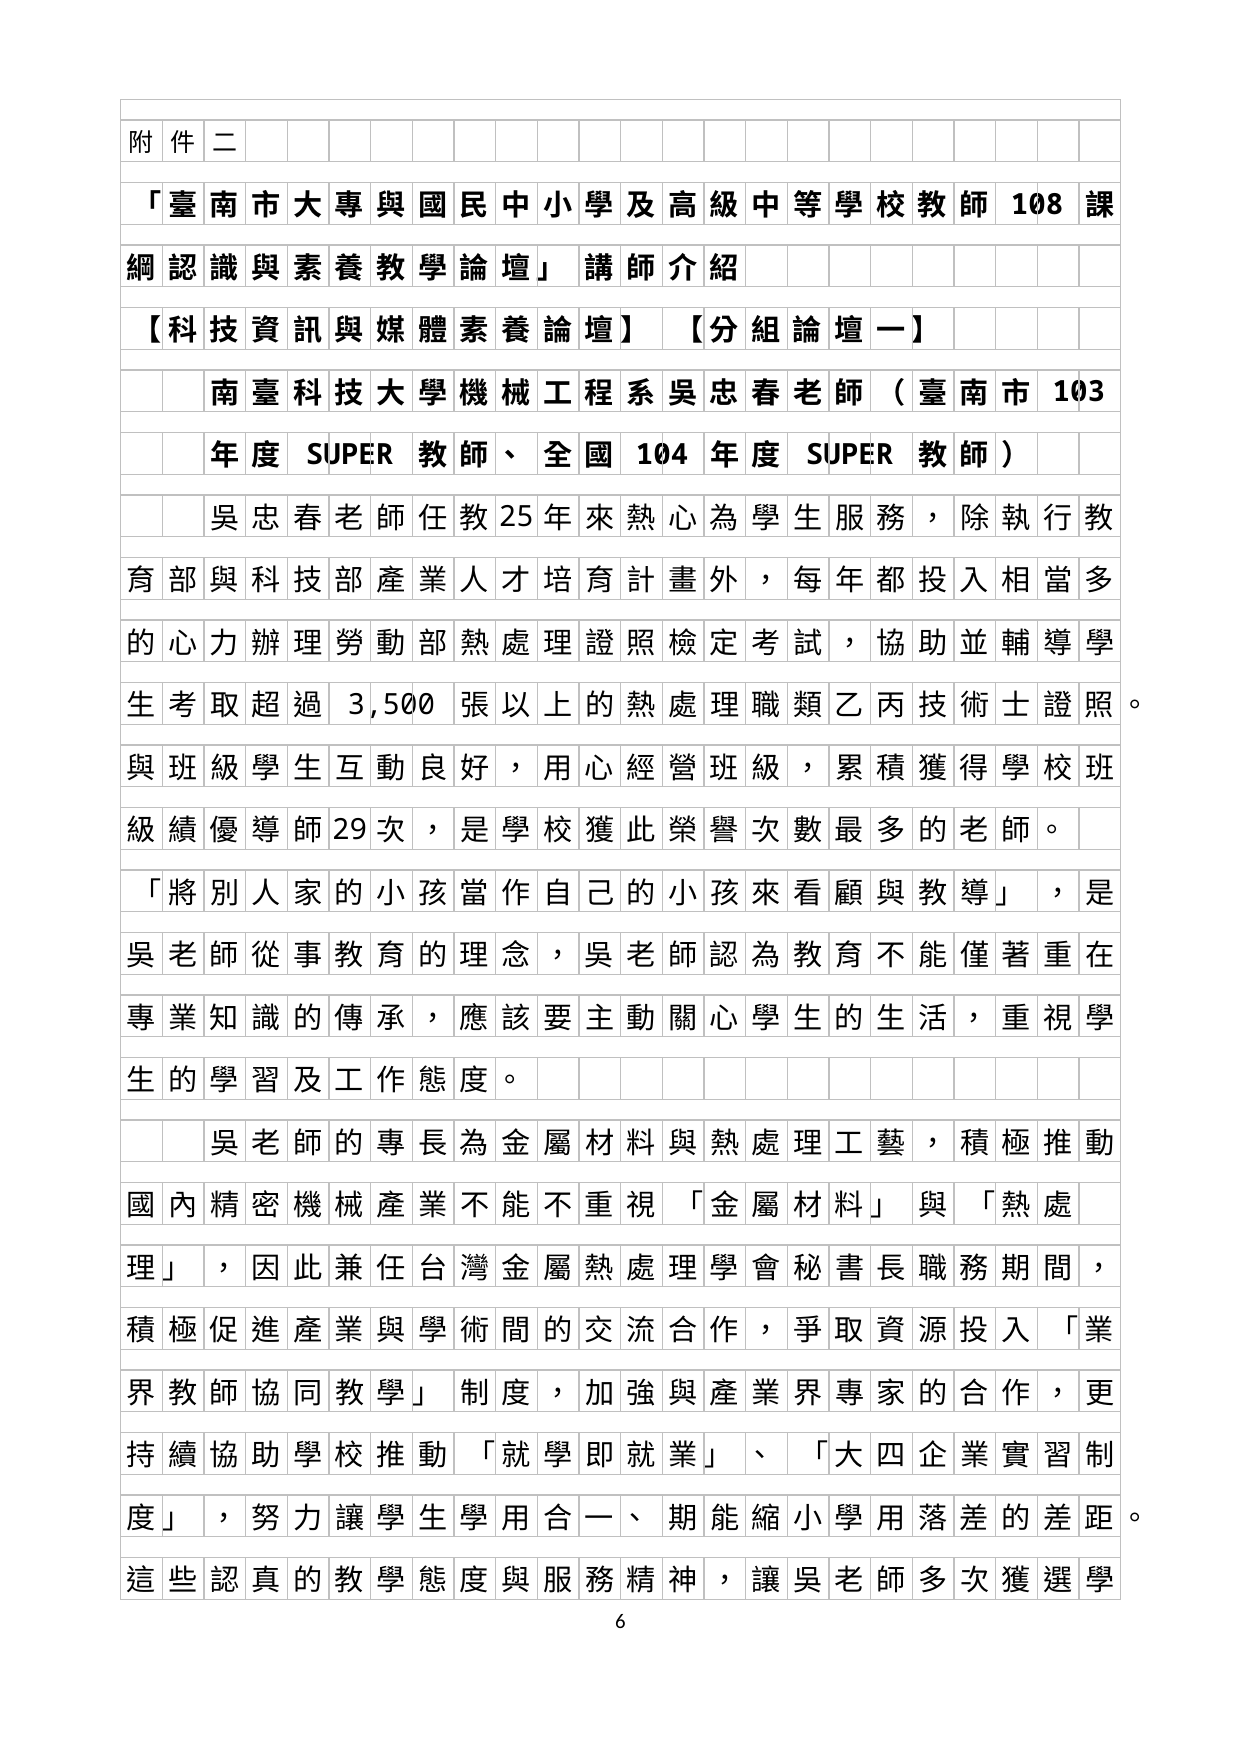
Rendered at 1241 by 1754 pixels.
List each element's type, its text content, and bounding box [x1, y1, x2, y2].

text 南臺科技大學機械工程系吳忠春老師（臺南市103年度SUPER教師、全國104年度SUPER教師） [330, 433, 370, 474]
text 【科技資訊與媒體素養論壇】【分組論壇一】 [746, 308, 787, 349]
text 南臺科技大學機械工程系吳忠春老師（臺南市103年度SUPER教師、全國104年度SUPER教師） [246, 433, 287, 474]
text 「臺南市大專與國民中小學及高級中等學校教師108課綱認識與素養教學論壇」講師介紹 [538, 246, 578, 286]
text 「臺南市大專與國民中小學及高級中等學校教師108課綱認識與素養教學論壇」講師介紹 [955, 246, 995, 286]
text 吳忠春老師任教25年來熱心為學生服務，除執行教育部與科技部產業人才培育計畫外，每年都投入相當多的心力辦理勞動部熱處理證照檢定考試，協助並輔導學生考取超過3,500張以上的熱處理職類乙丙技術士證照。與班級學生互動良好，用心經營班級，累積獲得學校班級績優導師29次，是學校獲此榮譽次數最多的老師。「將別人家的小孩當作自己的小孩來看顧與教導」，是吳老師從事教育的理念，吳老師認為教育不能僅著重在專業知識的傳承，應該要主動關心學生的生活，重視學生的學習及工作態度。 [121, 912, 1120, 932]
text 【科技資訊與媒體素養論壇】【分組論壇一】 [330, 308, 370, 349]
text [246, 121, 287, 161]
text 「臺南市大專與國民中小學及高級中等學校教師108課綱認識與素養教學論壇」講師介紹 [580, 183, 620, 224]
text 「臺南市大專與國民中小學及高級中等學校教師108課綱認識與素養教學論壇」講師介紹 [788, 246, 828, 286]
text [663, 121, 703, 161]
text 南臺科技大學機械工程系吳忠春老師（臺南市103年度SUPER教師、全國104年度SUPER教師） [173, 350, 1120, 369]
text 南臺科技大學機械工程系吳忠春老師（臺南市103年度SUPER教師、全國104年度SUPER教師） [580, 433, 620, 474]
text 南臺科技大學機械工程系吳忠春老師（臺南市103年度SUPER教師、全國104年度SUPER教師） [705, 371, 745, 411]
text 南臺科技大學機械工程系吳忠春老師（臺南市103年度SUPER教師、全國104年度SUPER教師） [173, 433, 203, 474]
text 「臺南市大專與國民中小學及高級中等學校教師108課綱認識與素養教學論壇」講師介紹 [288, 246, 328, 286]
text 吳忠春老師任教25年來熱心為學生服務，除執行教育部與科技部產業人才培育計畫外，每年都投入相當多的心力辦理勞動部熱處理證照檢定考試，協助並輔導學生考取超過3,500張以上的熱處理職類乙丙技術士證照。與班級學生互動良好，用心經營班級，累積獲得學校班級績優導師29次，是學校獲此榮譽次數最多的老師。「將別人家的小孩當作自己的小孩來看顧與教導」，是吳老師從事教育的理念，吳老師認為教育不能僅著重在專業知識的傳承，應該要主動關心學生的生活，重視學生的學習及工作態度。 [121, 1037, 1120, 1057]
text 吳老師的專長為金屬材料與熱處理工藝，積極推動國內精密機械產業不能不重視「金屬材料」與「熱處理」，因此兼任台灣金屬熱處理學會秘書長職務期間，積極促進產業與學術間的交流合作，爭取資源投入「業界教師協同教學」制度，加強與產業界專家的合作，更持續協助學校推動「就學即就業」、「大四企業實習制度」，努力讓學生學用合一、期能縮小學用落差的差距。這些認真的教學態度與服務精神，讓吳老師多次獲選學校「教學特優獎」與「服務特優獎」等殊榮，能同時獲頒這兩種類型不同獎項的老師，其實是不常見的。這就是吳忠春老師獨特的地方。 [121, 1350, 1120, 1369]
text 「臺南市大專與國民中小學及高級中等學校教師108課綱認識與素養教學論壇」講師介紹 [1038, 183, 1078, 224]
text 南臺科技大學機械工程系吳忠春老師（臺南市103年度SUPER教師、全國104年度SUPER教師） [955, 433, 995, 474]
text 吳老師的專長為金屬材料與熱處理工藝，積極推動國內精密機械產業不能不重視「金屬材料」與「熱處理」，因此兼任台灣金屬熱處理學會秘書長職務期間，積極促進產業與學術間的交流合作，爭取資源投入「業界教師協同教學」制度，加強與產業界專家的合作，更持續協助學校推動「就學即就業」、「大四企業實習制度」，努力讓學生學用合一、期能縮小學用落差的差距。這些認真的教學態度與服務精神，讓吳老師多次獲選學校「教學特優獎」與「服務特優獎」等殊榮，能同時獲頒這兩種類型不同獎項的老師，其實是不常見的。這就是吳忠春老師獨特的地方。 [121, 1162, 1120, 1182]
text [830, 121, 870, 161]
text [496, 121, 537, 161]
text [871, 121, 912, 161]
text 吳老師的專長為金屬材料與熱處理工藝，積極推動國內精密機械產業不能不重視「金屬材料」與「熱處理」，因此兼任台灣金屬熱處理學會秘書長職務期間，積極促進產業與學術間的交流合作，爭取資源投入「業界教師協同教學」制度，加強與產業界專家的合作，更持續協助學校推動「就學即就業」、「大四企業實習制度」，努力讓學生學用合一、期能縮小學用落差的差距。這些認真的教學態度與服務精神，讓吳老師多次獲選學校「教學特優獎」與「服務特優獎」等殊榮，能同時獲頒這兩種類型不同獎項的老師，其實是不常見的。這就是吳忠春老師獨特的地方。 [121, 1412, 1120, 1432]
text 「臺南市大專與國民中小學及高級中等學校教師108課綱認識與素養教學論壇」講師介紹 [621, 246, 662, 286]
text 「臺南市大專與國民中小學及高級中等學校教師108課綱認識與素養教學論壇」講師介紹 [330, 246, 370, 286]
text 「臺南市大專與國民中小學及高級中等學校教師108課綱認識與素養教學論壇」講師介紹 [996, 246, 1037, 286]
text 「臺南市大專與國民中小學及高級中等學校教師108課綱認識與素養教學論壇」講師介紹 [205, 246, 245, 286]
text 「臺南市大專與國民中小學及高級中等學校教師108課綱認識與素養教學論壇」講師介紹 [496, 246, 537, 286]
text 南臺科技大學機械工程系吳忠春老師（臺南市103年度SUPER教師、全國104年度SUPER教師） [1080, 433, 1120, 474]
text 南臺科技大學機械工程系吳忠春老師（臺南市103年度SUPER教師、全國104年度SUPER教師） [830, 433, 870, 474]
text 南臺科技大學機械工程系吳忠春老師（臺南市103年度SUPER教師、全國104年度SUPER教師） [205, 433, 245, 474]
text [955, 121, 995, 161]
text [413, 121, 453, 161]
text 南臺科技大學機械工程系吳忠春老師（臺南市103年度SUPER教師、全國104年度SUPER教師） [913, 433, 953, 474]
text 【科技資訊與媒體素養論壇】【分組論壇一】 [496, 308, 537, 349]
text 「臺南市大專與國民中小學及高級中等學校教師108課綱認識與素養教學論壇」講師介紹 [288, 183, 328, 224]
text 吳忠春老師任教25年來熱心為學生服務，除執行教育部與科技部產業人才培育計畫外，每年都投入相當多的心力辦理勞動部熱處理證照檢定考試，協助並輔導學生考取超過3,500張以上的熱處理職類乙丙技術士證照。與班級學生互動良好，用心經營班級，累積獲得學校班級績優導師29次，是學校獲此榮譽次數最多的老師。「將別人家的小孩當作自己的小孩來看顧與教導」，是吳老師從事教育的理念，吳老師認為教育不能僅著重在專業知識的傳承，應該要主動關心學生的生活，重視學生的學習及工作態度。 [121, 787, 1120, 807]
text 南臺科技大學機械工程系吳忠春老師（臺南市103年度SUPER教師、全國104年度SUPER教師） [496, 371, 537, 411]
text 南臺科技大學機械工程系吳忠春老師（臺南市103年度SUPER教師、全國104年度SUPER教師） [371, 371, 412, 411]
text 吳老師的專長為金屬材料與熱處理工藝，積極推動國內精密機械產業不能不重視「金屬材料」與「熱處理」，因此兼任台灣金屬熱處理學會秘書長職務期間，積極促進產業與學術間的交流合作，爭取資源投入「業界教師協同教學」制度，加強與產業界專家的合作，更持續協助學校推動「就學即就業」、「大四企業實習制度」，努力讓學生學用合一、期能縮小學用落差的差距。這些認真的教學態度與服務精神，讓吳老師多次獲選學校「教學特優獎」與「服務特優獎」等殊榮，能同時獲頒這兩種類型不同獎項的老師，其實是不常見的。這就是吳忠春老師獨特的地方。 [121, 1537, 1120, 1557]
text 「臺南市大專與國民中小學及高級中等學校教師108課綱認識與素養教學論壇」講師介紹 [455, 246, 495, 286]
text 南臺科技大學機械工程系吳忠春老師（臺南市103年度SUPER教師、全國104年度SUPER教師） [371, 433, 412, 474]
text 【科技資訊與媒體素養論壇】【分組論壇一】 [705, 308, 745, 349]
text 【科技資訊與媒體素養論壇】【分組論壇一】 [288, 308, 328, 349]
text 南臺科技大學機械工程系吳忠春老師（臺南市103年度SUPER教師、全國104年度SUPER教師） [705, 433, 745, 474]
text 南臺科技大學機械工程系吳忠春老師（臺南市103年度SUPER教師、全國104年度SUPER教師） [496, 433, 537, 474]
text 【科技資訊與媒體素養論壇】【分組論壇一】 [663, 308, 703, 349]
text [371, 121, 412, 161]
text 吳忠春老師任教25年來熱心為學生服務，除執行教育部與科技部產業人才培育計畫外，每年都投入相當多的心力辦理勞動部熱處理證照檢定考試，協助並輔導學生考取超過3,500張以上的熱處理職類乙丙技術士證照。與班級學生互動良好，用心經營班級，累積獲得學校班級績優導師29次，是學校獲此榮譽次數最多的老師。「將別人家的小孩當作自己的小孩來看顧與教導」，是吳老師從事教育的理念，吳老師認為教育不能僅著重在專業知識的傳承，應該要主動關心學生的生活，重視學生的學習及工作態度。 [121, 662, 1120, 682]
text [330, 121, 370, 161]
text 「臺南市大專與國民中小學及高級中等學校教師108課綱認識與素養教學論壇」講師介紹 [371, 183, 412, 224]
text 南臺科技大學機械工程系吳忠春老師（臺南市103年度SUPER教師、全國104年度SUPER教師） [1080, 371, 1120, 411]
text 吳忠春老師任教25年來熱心為學生服務，除執行教育部與科技部產業人才培育計畫外，每年都投入相當多的心力辦理勞動部熱處理證照檢定考試，協助並輔導學生考取超過3,500張以上的熱處理職類乙丙技術士證照。與班級學生互動良好，用心經營班級，累積獲得學校班級績優導師29次，是學校獲此榮譽次數最多的老師。「將別人家的小孩當作自己的小孩來看顧與教導」，是吳老師從事教育的理念，吳老師認為教育不能僅著重在專業知識的傳承，應該要主動關心學生的生活，重視學生的學習及工作態度。 [121, 600, 1120, 619]
text 【科技資訊與媒體素養論壇】【分組論壇一】 [871, 308, 912, 349]
text 南臺科技大學機械工程系吳忠春老師（臺南市103年度SUPER教師、全國104年度SUPER教師） [1038, 433, 1078, 474]
text 吳忠春老師任教25年來熱心為學生服務，除執行教育部與科技部產業人才培育計畫外，每年都投入相當多的心力辦理勞動部熱處理證照檢定考試，協助並輔導學生考取超過3,500張以上的熱處理職類乙丙技術士證照。與班級學生互動良好，用心經營班級，累積獲得學校班級績優導師29次，是學校獲此榮譽次數最多的老師。「將別人家的小孩當作自己的小孩來看顧與教導」，是吳老師從事教育的理念，吳老師認為教育不能僅著重在專業知識的傳承，應該要主動關心學生的生活，重視學生的學習及工作態度。 [121, 475, 1120, 494]
text 南臺科技大學機械工程系吳忠春老師（臺南市103年度SUPER教師、全國104年度SUPER教師） [746, 433, 787, 474]
text 南臺科技大學機械工程系吳忠春老師（臺南市103年度SUPER教師、全國104年度SUPER教師） [455, 433, 495, 474]
text 「臺南市大專與國民中小學及高級中等學校教師108課綱認識與素養教學論壇」講師介紹 [663, 183, 703, 224]
text 南臺科技大學機械工程系吳忠春老師（臺南市103年度SUPER教師、全國104年度SUPER教師） [871, 371, 912, 411]
text 【科技資訊與媒體素養論壇】【分組論壇一】 [246, 308, 287, 349]
text 吳老師的專長為金屬材料與熱處理工藝，積極推動國內精密機械產業不能不重視「金屬材料」與「熱處理」，因此兼任台灣金屬熱處理學會秘書長職務期間，積極促進產業與學術間的交流合作，爭取資源投入「業界教師協同教學」制度，加強與產業界專家的合作，更持續協助學校推動「就學即就業」、「大四企業實習制度」，努力讓學生學用合一、期能縮小學用落差的差距。這些認真的教學態度與服務精神，讓吳老師多次獲選學校「教學特優獎」與「服務特優獎」等殊榮，能同時獲頒這兩種類型不同獎項的老師，其實是不常見的。這就是吳忠春老師獨特的地方。 [121, 1287, 1120, 1307]
text 附 [121, 121, 162, 161]
text 【科技資訊與媒體素養論壇】【分組論壇一】 [580, 308, 620, 349]
text 吳老師的專長為金屬材料與熱處理工藝，積極推動國內精密機械產業不能不重視「金屬材料」與「熱處理」，因此兼任台灣金屬熱處理學會秘書長職務期間，積極促進產業與學術間的交流合作，爭取資源投入「業界教師協同教學」制度，加強與產業界專家的合作，更持續協助學校推動「就學即就業」、「大四企業實習制度」，努力讓學生學用合一、期能縮小學用落差的差距。這些認真的教學態度與服務精神，讓吳老師多次獲選學校「教學特優獎」與「服務特優獎」等殊榮，能同時獲頒這兩種類型不同獎項的老師，其實是不常見的。這就是吳忠春老師獨特的地方。 [121, 1100, 1120, 1119]
text 「臺南市大專與國民中小學及高級中等學校教師108課綱認識與素養教學論壇」講師介紹 [580, 246, 620, 286]
text 【科技資訊與媒體素養論壇】【分組論壇一】 [913, 308, 953, 349]
text [288, 121, 328, 161]
text 南臺科技大學機械工程系吳忠春老師（臺南市103年度SUPER教師、全國104年度SUPER教師） [871, 433, 912, 474]
text 「臺南市大專與國民中小學及高級中等學校教師108課綱認識與素養教學論壇」講師介紹 [121, 246, 162, 286]
text 「臺南市大專與國民中小學及高級中等學校教師108課綱認識與素養教學論壇」講師介紹 [455, 183, 495, 224]
text 南臺科技大學機械工程系吳忠春老師（臺南市103年度SUPER教師、全國104年度SUPER教師） [788, 433, 828, 474]
text 南臺科技大學機械工程系吳忠春老師（臺南市103年度SUPER教師、全國104年度SUPER教師） [413, 433, 453, 474]
text [121, 100, 1120, 119]
text 「臺南市大專與國民中小學及高級中等學校教師108課綱認識與素養教學論壇」講師介紹 [1038, 246, 1078, 286]
text 南臺科技大學機械工程系吳忠春老師（臺南市103年度SUPER教師、全國104年度SUPER教師） [996, 433, 1037, 474]
text 「臺南市大專與國民中小學及高級中等學校教師108課綱認識與素養教學論壇」講師介紹 [955, 183, 995, 224]
text 南臺科技大學機械工程系吳忠春老師（臺南市103年度SUPER教師、全國104年度SUPER教師） [996, 371, 1037, 411]
text 「臺南市大專與國民中小學及高級中等學校教師108課綱認識與素養教學論壇」講師介紹 [121, 183, 162, 224]
text 「臺南市大專與國民中小學及高級中等學校教師108課綱認識與素養教學論壇」講師介紹 [913, 246, 953, 286]
text 「臺南市大專與國民中小學及高級中等學校教師108課綱認識與素養教學論壇」講師介紹 [163, 183, 203, 224]
text 吳老師的專長為金屬材料與熱處理工藝，積極推動國內精密機械產業不能不重視「金屬材料」與「熱處理」，因此兼任台灣金屬熱處理學會秘書長職務期間，積極促進產業與學術間的交流合作，爭取資源投入「業界教師協同教學」制度，加強與產業界專家的合作，更持續協助學校推動「就學即就業」、「大四企業實習制度」，努力讓學生學用合一、期能縮小學用落差的差距。這些認真的教學態度與服務精神，讓吳老師多次獲選學校「教學特優獎」與「服務特優獎」等殊榮，能同時獲頒這兩種類型不同獎項的老師，其實是不常見的。這就是吳忠春老師獨特的地方。 [121, 1225, 1120, 1244]
text 「臺南市大專與國民中小學及高級中等學校教師108課綱認識與素養教學論壇」講師介紹 [746, 246, 787, 286]
text 【科技資訊與媒體素養論壇】【分組論壇一】 [538, 308, 578, 349]
text 「臺南市大專與國民中小學及高級中等學校教師108課綱認識與素養教學論壇」講師介紹 [413, 246, 453, 286]
text 南臺科技大學機械工程系吳忠春老師（臺南市103年度SUPER教師、全國104年度SUPER教師） [538, 371, 578, 411]
text 「臺南市大專與國民中小學及高級中等學校教師108課綱認識與素養教學論壇」講師介紹 [413, 183, 453, 224]
text [621, 121, 662, 161]
text [1080, 121, 1120, 161]
text 【科技資訊與媒體素養論壇】【分組論壇一】 [121, 287, 1120, 307]
text 件 [163, 121, 203, 161]
text 南臺科技大學機械工程系吳忠春老師（臺南市103年度SUPER教師、全國104年度SUPER教師） [913, 371, 953, 411]
text 【科技資訊與媒體素養論壇】【分組論壇一】 [1038, 308, 1078, 349]
text 南臺科技大學機械工程系吳忠春老師（臺南市103年度SUPER教師、全國104年度SUPER教師） [746, 371, 787, 411]
text 「臺南市大專與國民中小學及高級中等學校教師108課綱認識與素養教學論壇」講師介紹 [163, 246, 203, 286]
text 「臺南市大專與國民中小學及高級中等學校教師108課綱認識與素養教學論壇」講師介紹 [871, 183, 912, 224]
text 南臺科技大學機械工程系吳忠春老師（臺南市103年度SUPER教師、全國104年度SUPER教師） [663, 371, 703, 411]
text 南臺科技大學機械工程系吳忠春老師（臺南市103年度SUPER教師、全國104年度SUPER教師） [1038, 371, 1078, 411]
text 南臺科技大學機械工程系吳忠春老師（臺南市103年度SUPER教師、全國104年度SUPER教師） [621, 433, 662, 474]
text 南臺科技大學機械工程系吳忠春老師（臺南市103年度SUPER教師、全國104年度SUPER教師） [580, 371, 620, 411]
text 【科技資訊與媒體素養論壇】【分組論壇一】 [996, 308, 1037, 349]
text 二 [205, 121, 245, 161]
text 「臺南市大專與國民中小學及高級中等學校教師108課綱認識與素養教學論壇」講師介紹 [1080, 183, 1120, 224]
text 「臺南市大專與國民中小學及高級中等學校教師108課綱認識與素養教學論壇」講師介紹 [246, 246, 287, 286]
text 「臺南市大專與國民中小學及高級中等學校教師108課綱認識與素養教學論壇」講師介紹 [246, 183, 287, 224]
text 南臺科技大學機械工程系吳忠春老師（臺南市103年度SUPER教師、全國104年度SUPER教師） [830, 371, 870, 411]
text 「臺南市大專與國民中小學及高級中等學校教師108課綱認識與素養教學論壇」講師介紹 [496, 183, 537, 224]
text 「臺南市大專與國民中小學及高級中等學校教師108課綱認識與素養教學論壇」講師介紹 [121, 225, 1120, 244]
text [705, 121, 745, 161]
text 「臺南市大專與國民中小學及高級中等學校教師108課綱認識與素養教學論壇」講師介紹 [121, 162, 1120, 182]
text 吳忠春老師任教25年來熱心為學生服務，除執行教育部與科技部產業人才培育計畫外，每年都投入相當多的心力辦理勞動部熱處理證照檢定考試，協助並輔導學生考取超過3,500張以上的熱處理職類乙丙技術士證照。與班級學生互動良好，用心經營班級，累積獲得學校班級績優導師29次，是學校獲此榮譽次數最多的老師。「將別人家的小孩當作自己的小孩來看顧與教導」，是吳老師從事教育的理念，吳老師認為教育不能僅著重在專業知識的傳承，應該要主動關心學生的生活，重視學生的學習及工作態度。 [121, 975, 1120, 994]
text 「臺南市大專與國民中小學及高級中等學校教師108課綱認識與素養教學論壇」講師介紹 [705, 183, 745, 224]
text 南臺科技大學機械工程系吳忠春老師（臺南市103年度SUPER教師、全國104年度SUPER教師） [413, 371, 453, 411]
text 【科技資訊與媒體素養論壇】【分組論壇一】 [455, 308, 495, 349]
text 「臺南市大專與國民中小學及高級中等學校教師108課綱認識與素養教學論壇」講師介紹 [663, 246, 703, 286]
text 吳忠春老師任教25年來熱心為學生服務，除執行教育部與科技部產業人才培育計畫外，每年都投入相當多的心力辦理勞動部熱處理證照檢定考試，協助並輔導學生考取超過3,500張以上的熱處理職類乙丙技術士證照。與班級學生互動良好，用心經營班級，累積獲得學校班級績優導師29次，是學校獲此榮譽次數最多的老師。「將別人家的小孩當作自己的小孩來看顧與教導」，是吳老師從事教育的理念，吳老師認為教育不能僅著重在專業知識的傳承，應該要主動關心學生的生活，重視學生的學習及工作態度。 [121, 850, 1120, 869]
text 「臺南市大專與國民中小學及高級中等學校教師108課綱認識與素養教學論壇」講師介紹 [746, 183, 787, 224]
text 「臺南市大專與國民中小學及高級中等學校教師108課綱認識與素養教學論壇」講師介紹 [830, 183, 870, 224]
text 南臺科技大學機械工程系吳忠春老師（臺南市103年度SUPER教師、全國104年度SUPER教師） [288, 433, 328, 474]
text 【科技資訊與媒體素養論壇】【分組論壇一】 [788, 308, 828, 349]
text 【科技資訊與媒體素養論壇】【分組論壇一】 [1080, 308, 1120, 349]
text 【科技資訊與媒體素養論壇】【分組論壇一】 [371, 308, 412, 349]
text 【科技資訊與媒體素養論壇】【分組論壇一】 [413, 308, 453, 349]
text 【科技資訊與媒體素養論壇】【分組論壇一】 [955, 308, 995, 349]
text 「臺南市大專與國民中小學及高級中等學校教師108課綱認識與素養教學論壇」講師介紹 [538, 183, 578, 224]
text 吳忠春老師任教25年來熱心為學生服務，除執行教育部與科技部產業人才培育計畫外，每年都投入相當多的心力辦理勞動部熱處理證照檢定考試，協助並輔導學生考取超過3,500張以上的熱處理職類乙丙技術士證照。與班級學生互動良好，用心經營班級，累積獲得學校班級績優導師29次，是學校獲此榮譽次數最多的老師。「將別人家的小孩當作自己的小孩來看顧與教導」，是吳老師從事教育的理念，吳老師認為教育不能僅著重在專業知識的傳承，應該要主動關心學生的生活，重視學生的學習及工作態度。 [121, 537, 1120, 557]
text 「臺南市大專與國民中小學及高級中等學校教師108課綱認識與素養教學論壇」講師介紹 [371, 246, 412, 286]
text 南臺科技大學機械工程系吳忠春老師（臺南市103年度SUPER教師、全國104年度SUPER教師） [288, 371, 328, 411]
text 南臺科技大學機械工程系吳忠春老師（臺南市103年度SUPER教師、全國104年度SUPER教師） [663, 433, 703, 474]
text 「臺南市大專與國民中小學及高級中等學校教師108課綱認識與素養教學論壇」講師介紹 [621, 183, 662, 224]
text 南臺科技大學機械工程系吳忠春老師（臺南市103年度SUPER教師、全國104年度SUPER教師） [538, 433, 578, 474]
text 南臺科技大學機械工程系吳忠春老師（臺南市103年度SUPER教師、全國104年度SUPER教師） [788, 371, 828, 411]
text 南臺科技大學機械工程系吳忠春老師（臺南市103年度SUPER教師、全國104年度SUPER教師） [173, 371, 203, 411]
text 「臺南市大專與國民中小學及高級中等學校教師108課綱認識與素養教學論壇」講師介紹 [830, 246, 870, 286]
text [455, 121, 495, 161]
text 南臺科技大學機械工程系吳忠春老師（臺南市103年度SUPER教師、全國104年度SUPER教師） [455, 371, 495, 411]
text [746, 121, 787, 161]
text [996, 121, 1037, 161]
text 南臺科技大學機械工程系吳忠春老師（臺南市103年度SUPER教師、全國104年度SUPER教師） [621, 371, 662, 411]
text 【科技資訊與媒體素養論壇】【分組論壇一】 [163, 308, 203, 349]
text 「臺南市大專與國民中小學及高級中等學校教師108課綱認識與素養教學論壇」講師介紹 [705, 246, 745, 286]
text 【科技資訊與媒體素養論壇】【分組論壇一】 [205, 308, 245, 349]
text 南臺科技大學機械工程系吳忠春老師（臺南市103年度SUPER教師、全國104年度SUPER教師） [246, 371, 287, 411]
text 「臺南市大專與國民中小學及高級中等學校教師108課綱認識與素養教學論壇」講師介紹 [330, 183, 370, 224]
text 「臺南市大專與國民中小學及高級中等學校教師108課綱認識與素養教學論壇」講師介紹 [1080, 246, 1120, 286]
text 南臺科技大學機械工程系吳忠春老師（臺南市103年度SUPER教師、全國104年度SUPER教師） [955, 371, 995, 411]
text [580, 121, 620, 161]
text 「臺南市大專與國民中小學及高級中等學校教師108課綱認識與素養教學論壇」講師介紹 [913, 183, 953, 224]
text 【科技資訊與媒體素養論壇】【分組論壇一】 [621, 308, 662, 349]
text 南臺科技大學機械工程系吳忠春老師（臺南市103年度SUPER教師、全國104年度SUPER教師） [205, 371, 245, 411]
text [913, 121, 953, 161]
text 「臺南市大專與國民中小學及高級中等學校教師108課綱認識與素養教學論壇」講師介紹 [871, 246, 912, 286]
text 吳老師的專長為金屬材料與熱處理工藝，積極推動國內精密機械產業不能不重視「金屬材料」與「熱處理」，因此兼任台灣金屬熱處理學會秘書長職務期間，積極促進產業與學術間的交流合作，爭取資源投入「業界教師協同教學」制度，加強與產業界專家的合作，更持續協助學校推動「就學即就業」、「大四企業實習制度」，努力讓學生學用合一、期能縮小學用落差的差距。這些認真的教學態度與服務精神，讓吳老師多次獲選學校「教學特優獎」與「服務特優獎」等殊榮，能同時獲頒這兩種類型不同獎項的老師，其實是不常見的。這就是吳忠春老師獨特的地方。 [121, 1475, 1120, 1494]
text 【科技資訊與媒體素養論壇】【分組論壇一】 [121, 308, 162, 349]
text 「臺南市大專與國民中小學及高級中等學校教師108課綱認識與素養教學論壇」講師介紹 [788, 183, 828, 224]
text 【科技資訊與媒體素養論壇】【分組論壇一】 [830, 308, 870, 349]
text 吳忠春老師任教25年來熱心為學生服務，除執行教育部與科技部產業人才培育計畫外，每年都投入相當多的心力辦理勞動部熱處理證照檢定考試，協助並輔導學生考取超過3,500張以上的熱處理職類乙丙技術士證照。與班級學生互動良好，用心經營班級，累積獲得學校班級績優導師29次，是學校獲此榮譽次數最多的老師。「將別人家的小孩當作自己的小孩來看顧與教導」，是吳老師從事教育的理念，吳老師認為教育不能僅著重在專業知識的傳承，應該要主動關心學生的生活，重視學生的學習及工作態度。 [121, 725, 1120, 744]
text 「臺南市大專與國民中小學及高級中等學校教師108課綱認識與素養教學論壇」講師介紹 [205, 183, 245, 224]
text 南臺科技大學機械工程系吳忠春老師（臺南市103年度SUPER教師、全國104年度SUPER教師） [330, 371, 370, 411]
text 「臺南市大專與國民中小學及高級中等學校教師108課綱認識與素養教學論壇」講師介紹 [996, 183, 1037, 224]
text 南臺科技大學機械工程系吳忠春老師（臺南市103年度SUPER教師、全國104年度SUPER教師） [173, 412, 1120, 432]
text [1038, 121, 1078, 161]
text [538, 121, 578, 161]
text [788, 121, 828, 161]
